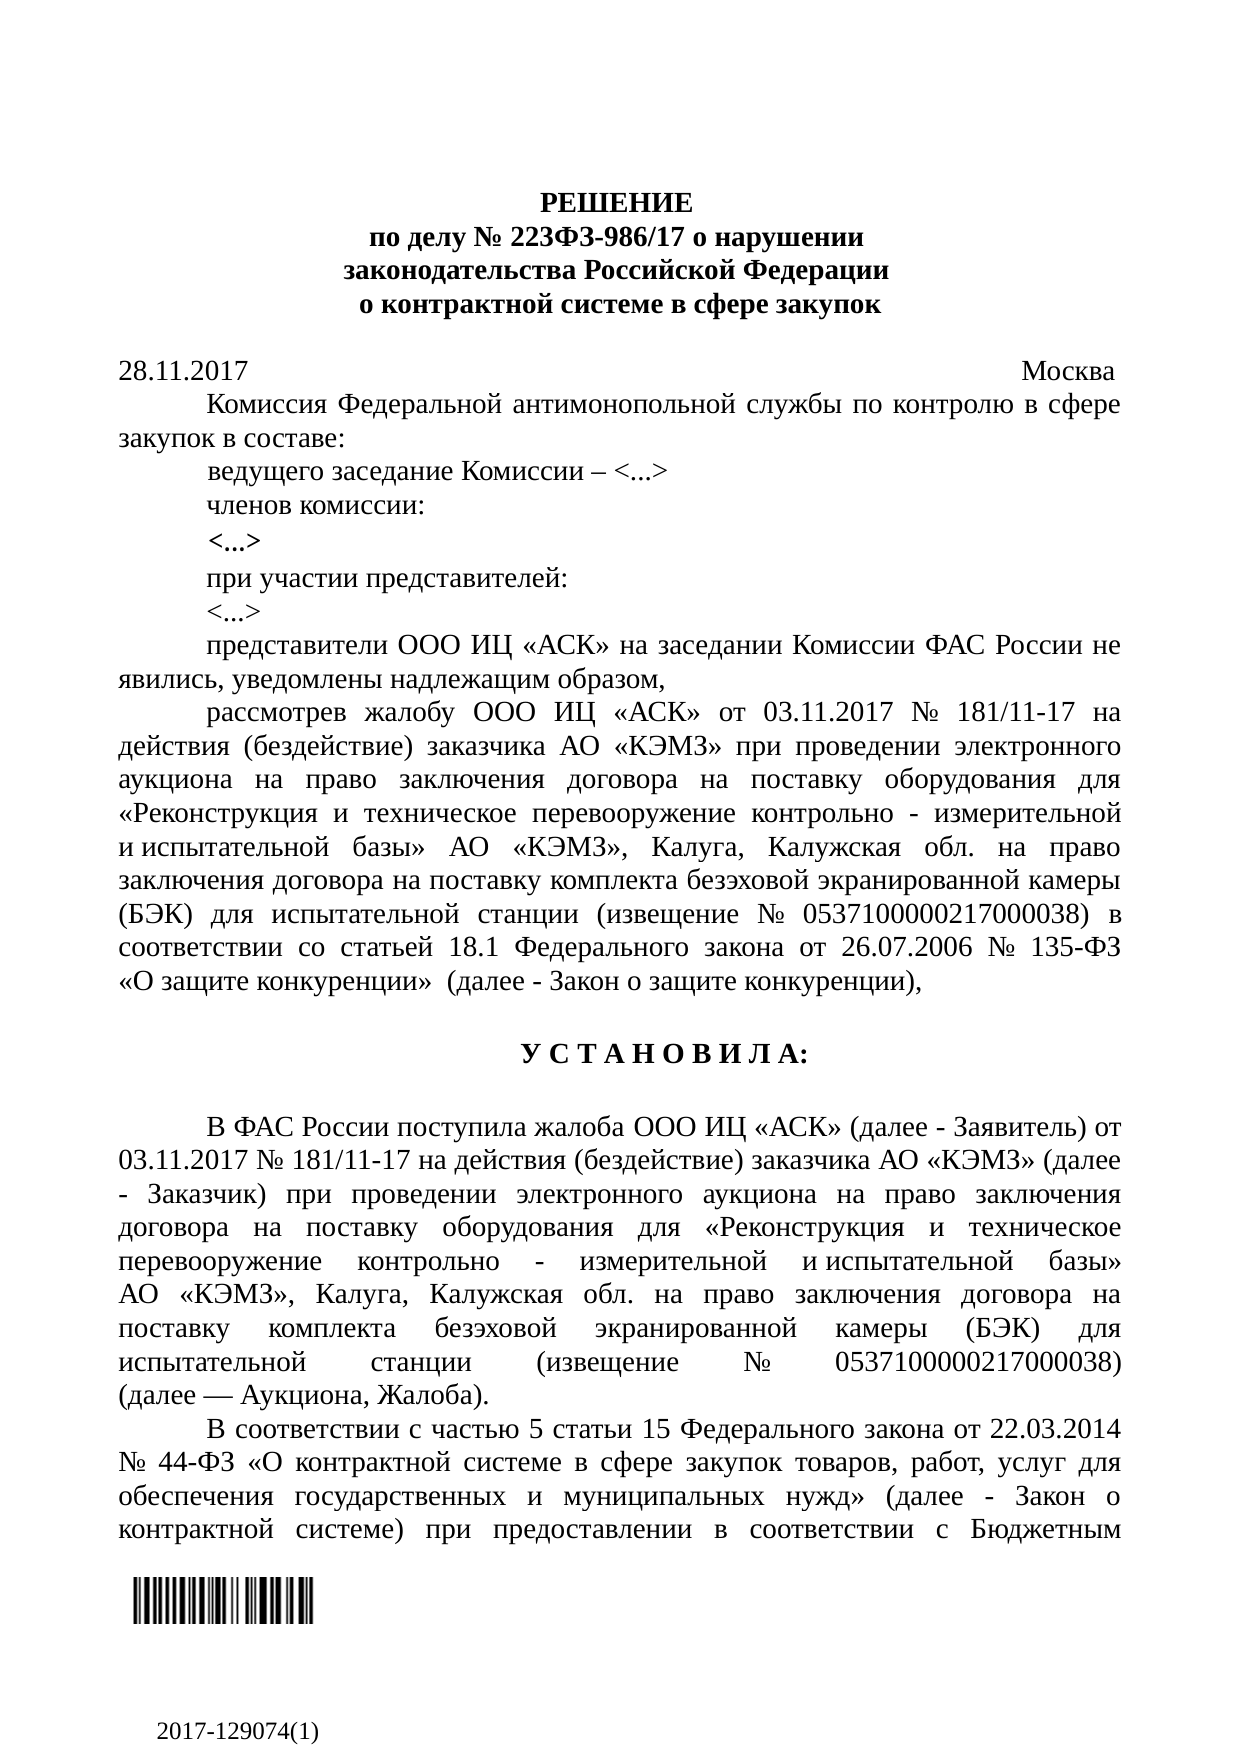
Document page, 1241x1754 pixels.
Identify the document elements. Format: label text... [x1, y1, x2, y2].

text по делу № 223ФЗ-986/17 о нарушении [118, 219, 1122, 252]
text 28.11.2017 Москва [118, 353, 1122, 386]
text ведущего заседание Комиссии – <...> [118, 453, 1122, 487]
text У С Т А Н О В И Л А: [118, 1036, 1122, 1069]
text членов комиссии: [118, 487, 1122, 521]
picture [118, 1577, 331, 1624]
text о контрактной системе в сфере закупок [118, 286, 1122, 319]
text <...> [118, 521, 1122, 560]
text рассмотрев жалобу ООО ИЦ «АСК» от 03.11.2017 № 181/11-17 на действия (бездействие) заказчика АО «КЭМЗ» при проведении электронного аукциона на право заключения договора на поставку оборудования для «Реконструкция и техническое перевооружение контрольно - измерительной и испытательной базы» АО «КЭМЗ», Калуга, Калужская обл. на право заключения договора на поставку комплекта безэховой экранированной камеры (БЭК) для испытательной станции (извещение № 0537100000217000038) в соответствии со статьей 18.1 Федерального закона от 26.07.2006 № 135-ФЗ «О защите конкуренции» (далее - Закон о защите конкуренции), [118, 694, 1122, 996]
text законодательства Российской Федерации [118, 252, 1122, 286]
text <...> [118, 594, 1122, 627]
text Комиссия Федеральной антимонопольной службы по контролю в сфере закупок в составе: [118, 386, 1122, 453]
text В ФАС России поступила жалоба ООО ИЦ «АСК» (далее - Заявитель) от 03.11.2017 № 181/11-17 на действия (бездействие) заказчика АО «КЭМЗ» (далее - Заказчик) при проведении электронного аукциона на право заключения договора на поставку оборудования для «Реконструкция и техническое перевооружение контрольно - измерительной и испытательной базы» АО «КЭМЗ», Калуга, Калужская обл. на право заключения договора на поставку комплекта безэховой экранированной камеры (БЭК) для испытательной станции (извещение № 0537100000217000038) (далее — Аукциона, Жалоба). [118, 1109, 1122, 1411]
text В соответствии с частью 5 статьи 15 Федерального закона от 22.03.2014 № 44-ФЗ «О контрактной системе в сфере закупок товаров, работ, услуг для обеспечения государственных и муниципальных нужд» (далее - Закон о контрактной системе) при предоставлении в соответствии с Бюджетным [118, 1411, 1122, 1545]
text при участии представителей: [118, 560, 1122, 594]
text РЕШЕНИЕ [118, 185, 1122, 219]
text представители ООО ИЦ «АСК» на заседании Комиссии ФАС России не явились, уведомлены надлежащим образом, [118, 627, 1122, 694]
